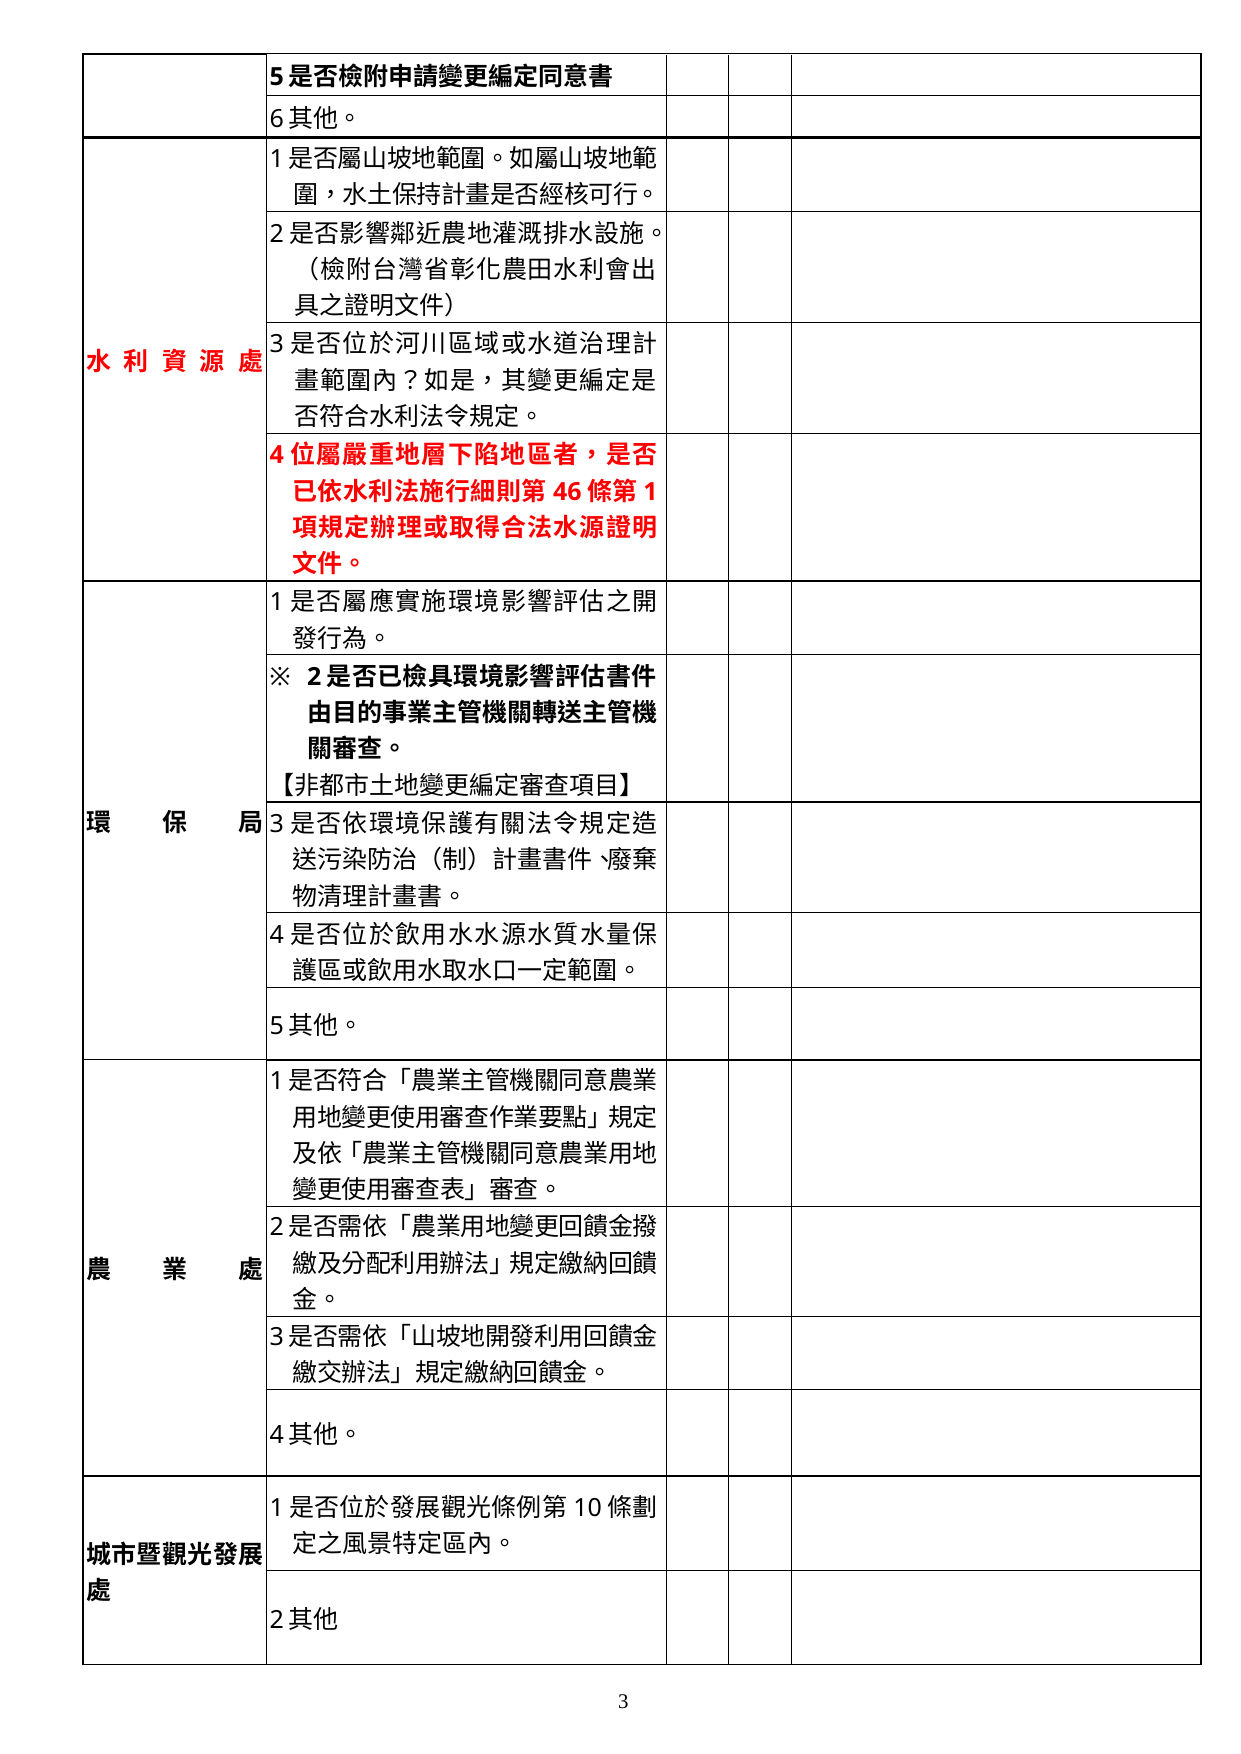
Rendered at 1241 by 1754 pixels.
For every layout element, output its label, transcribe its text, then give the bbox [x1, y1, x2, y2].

table_cell [667, 323, 728, 433]
table_cell 1是否屬應實施環境影響評估之開發行為。 [267, 582, 666, 654]
table_cell [792, 1390, 1200, 1475]
table_cell [792, 1571, 1200, 1664]
table_cell 2是否已檢具環境影響評估書件由目的事業主管機關轉送主管機關審查。 【非都市土地變更編定審查項目】 [267, 655, 666, 801]
table_cell 城市暨觀光發展處 [84, 1477, 266, 1664]
table_cell 3是否依環境保護有關法令規定造送污染防治（制）計畫書件、廢棄物清理計畫書。 [267, 803, 666, 912]
table_cell [792, 54, 1200, 95]
table_cell 2是否影響鄰近農地灌溉排水設施。（檢附台灣省彰化農田水利會出具之證明文件） [267, 212, 666, 322]
table_cell [792, 1477, 1200, 1569]
table_cell [667, 655, 728, 801]
table_cell [667, 1061, 728, 1206]
table_cell [667, 139, 728, 211]
table_cell [667, 212, 728, 322]
table_cell [729, 96, 791, 136]
table_cell [792, 913, 1200, 987]
table_cell [792, 323, 1200, 433]
table_cell [729, 1061, 791, 1206]
table_cell 3是否需依「山坡地開發利用回饋金繳交辦法」規定繳納回饋金。 [267, 1317, 666, 1389]
table_cell [729, 582, 791, 654]
table_cell 1是否屬山坡地範圍。如屬山坡地範圍，水土保持計畫是否經核可行。 [267, 139, 666, 211]
table_cell [729, 323, 791, 433]
table_cell 2是否需依「農業用地變更回饋金撥繳及分配利用辦法」規定繳納回饋金。 [267, 1207, 666, 1316]
table_cell [729, 434, 791, 580]
table_cell 農業處 [84, 1060, 266, 1475]
table_cell [667, 582, 728, 654]
table_cell [792, 582, 1200, 654]
table_cell [729, 212, 791, 322]
table_cell 環保局 [84, 582, 266, 1059]
table_cell [667, 803, 728, 912]
table_cell 4位屬嚴重地層下陷地區者，是否已依水利法施行細則第46條第1項規定辦理或取得合法水源證明文件。 [267, 434, 666, 580]
table_cell [729, 988, 791, 1059]
table_cell [729, 1571, 791, 1664]
table_cell 1是否位於發展觀光條例第10條劃定之風景特定區內。 [267, 1477, 666, 1569]
table_cell [667, 1207, 728, 1316]
table_cell 5是否檢附申請變更編定同意書 [267, 54, 666, 95]
table_cell [729, 1317, 791, 1389]
table_cell 4是否位於飲用水水源水質水量保護區或飲用水取水口一定範圍。 [267, 913, 666, 987]
table_cell [667, 988, 728, 1059]
table_cell [792, 1061, 1200, 1206]
table_cell [792, 212, 1200, 322]
table_cell [729, 1207, 791, 1316]
table_cell [667, 1571, 728, 1664]
table_cell [792, 655, 1200, 801]
table_cell 4其他。 [267, 1390, 666, 1475]
table_cell [792, 139, 1200, 211]
table_cell 6其他。 [267, 96, 666, 136]
table_cell [729, 913, 791, 987]
table_cell [667, 1390, 728, 1475]
table_cell [667, 1477, 728, 1569]
table_cell [729, 139, 791, 211]
table_cell 5其他。 [267, 988, 666, 1059]
table_cell [792, 434, 1200, 580]
table_cell [729, 1477, 791, 1569]
table_cell [667, 434, 728, 580]
table_cell 2其他 [267, 1571, 666, 1664]
table_cell [729, 803, 791, 912]
table_cell 1是否符合「農業主管機關同意農業用地變更使用審查作業要點」規定及依「農業主管機關同意農業用地變更使用審查表」審查。 [267, 1061, 666, 1206]
table_cell [729, 1390, 791, 1475]
table_cell [666, 54, 729, 95]
table_cell [792, 96, 1200, 136]
table_cell [792, 1207, 1200, 1316]
table_cell [667, 1317, 728, 1389]
table_cell [729, 54, 792, 95]
table_cell [667, 96, 728, 136]
table_cell 水利資源處 [84, 139, 266, 580]
table_cell [667, 913, 728, 987]
table_cell [792, 988, 1200, 1059]
table_cell [792, 1317, 1200, 1389]
table_cell [729, 655, 791, 801]
table_cell [84, 55, 266, 136]
table_cell 3是否位於河川區域或水道治理計畫範圍內？如是，其變更編定是否符合水利法令規定。 [267, 323, 666, 433]
table_cell [792, 803, 1200, 912]
